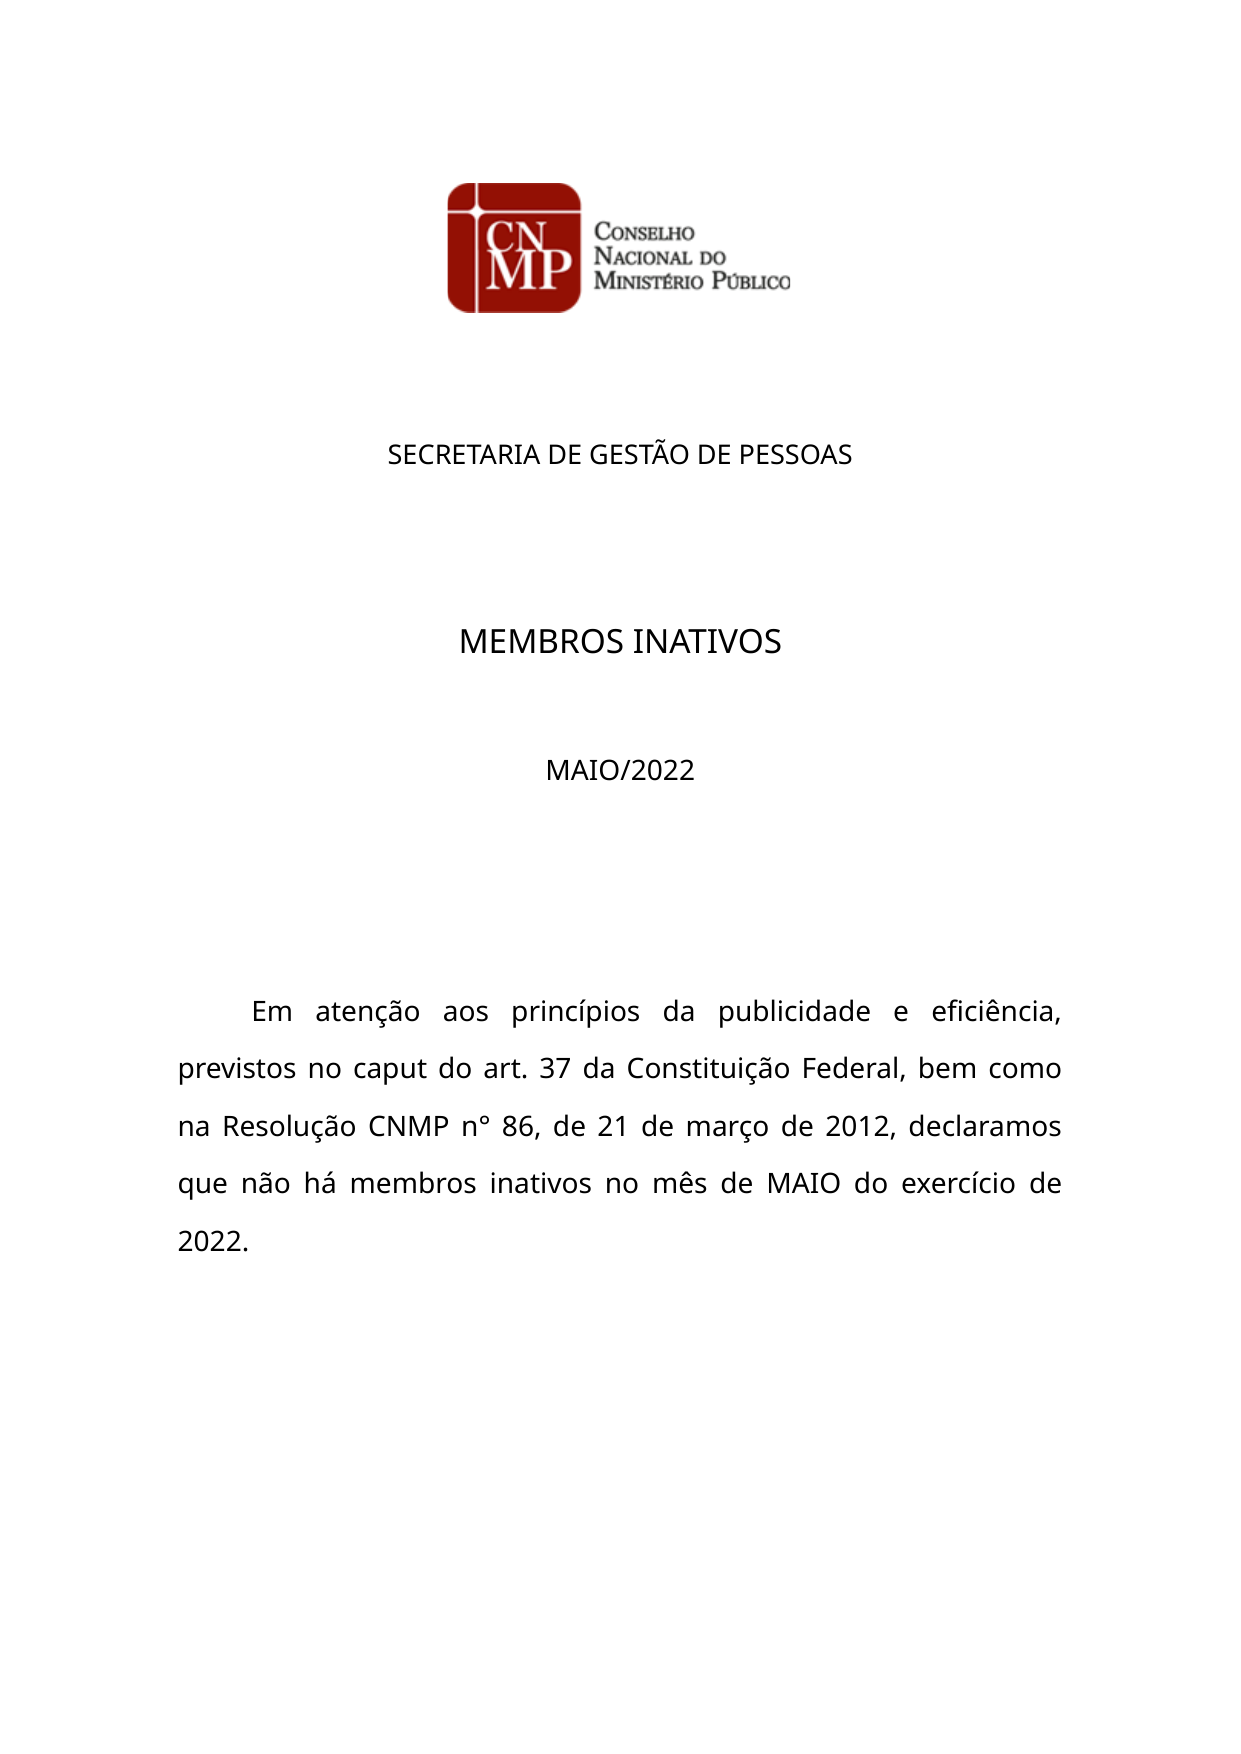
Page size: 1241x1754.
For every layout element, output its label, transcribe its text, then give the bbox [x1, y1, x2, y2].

text MAIO/2022 [177, 750, 1063, 788]
text MEMBROS INATIVOS [177, 618, 1063, 663]
text Em atenção aos princípios da publicidade e eficiência, previstos no caput do art. 37 da Constituição Federal, bem como na Resolução CNMP n° 86, de 21 de março de 2012, declaramos que não há membros inativos no mês de MAIO do exercício de 2022. [177, 991, 1063, 1260]
text SECRETARIA DE GESTÃO DE PESSOAS [177, 436, 1063, 473]
